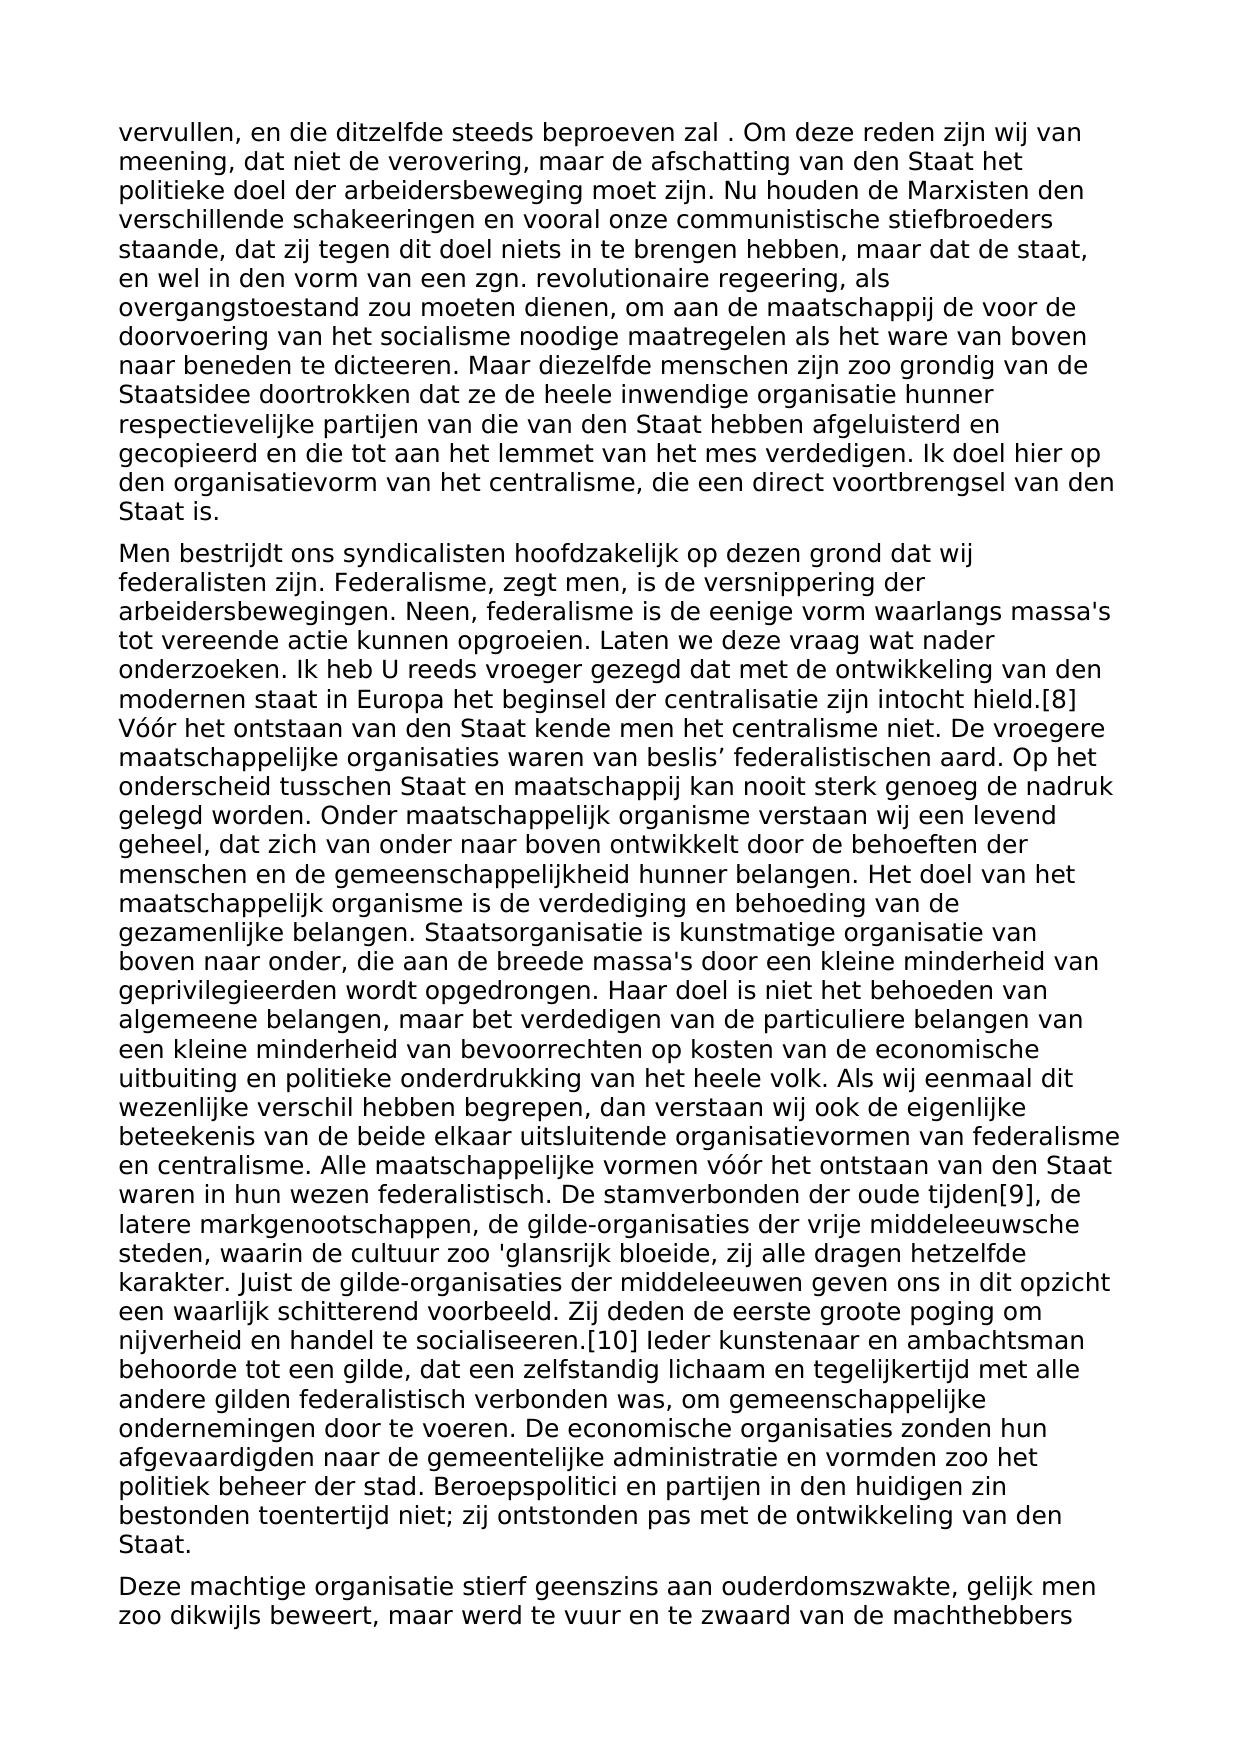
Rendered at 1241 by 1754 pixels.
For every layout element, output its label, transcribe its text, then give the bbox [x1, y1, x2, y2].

text vervullen, en die ditzelfde steeds beproeven zal . Om deze reden zijn wij van meening, dat niet de verovering, maar de afschatting van den Staat het politieke doel der arbeidersbeweging moet zijn. Nu houden de Marxisten den verschillende schakeeringen en vooral onze communistische stiefbroeders staande, dat zij tegen dit doel niets in te brengen hebben, maar dat de staat, en wel in den vorm van een zgn. revolutionaire regeering, als overgangstoestand zou moeten dienen, om aan de maatschappij de voor de doorvoering van het socialisme noodige maatregelen als het ware van boven naar beneden te dicteeren. Maar diezelfde menschen zijn zoo grondig van de Staatsidee doortrokken dat ze de heele inwendige organisatie hunner respectievelijke partijen van die van den Staat hebben afgeluisterd en gecopieerd en die tot aan het lemmet van het mes verdedigen. Ik doel hier op den organisatievorm van het centralisme, die een direct voortbrengsel van den Staat is. [118, 118, 1122, 526]
text Men bestrijdt ons syndicalisten hoofdzakelijk op dezen grond dat wij federalisten zijn. Federalisme, zegt men, is de versnippering der arbeidersbewegingen. Neen, federalisme is de eenige vorm waarlangs massa's tot vereende actie kunnen opgroeien. Laten we deze vraag wat nader onderzoeken. Ik heb U reeds vroeger gezegd dat met de ontwikkeling van den modernen staat in Europa het beginsel der centralisatie zijn intocht hield.[8] Vóór het ontstaan van den Staat kende men het centralisme niet. De vroegere maatschappelijke organisaties waren van beslis’ federalistischen aard. Op het onderscheid tusschen Staat en maatschappij kan nooit sterk genoeg de nadruk gelegd worden. Onder maatschappelijk organisme verstaan wij een levend geheel, dat zich van onder naar boven ontwikkelt door de behoeften der menschen en de gemeenschappelijkheid hunner belangen. Het doel van het maatschappelijk organisme is de verdediging en behoeding van de gezamenlijke belangen. Staatsorganisatie is kunstmatige organisatie van boven naar onder, die aan de breede massa's door een kleine minderheid van geprivilegieerden wordt opgedrongen. Haar doel is niet het behoeden van algemeene belangen, maar bet verdedigen van de particuliere belangen van een kleine minderheid van bevoorrechten op kosten van de economische uitbuiting en politieke onderdrukking van het heele volk. Als wij eenmaal dit wezenlijke verschil hebben begrepen, dan verstaan wij ook de eigenlijke beteekenis van de beide elkaar uitsluitende organisatievormen van federalisme en centralisme. Alle maatschappelijke vormen vóór het ontstaan van den Staat waren in hun wezen federalistisch. De stamverbonden der oude tijden[9], de latere markgenootschappen, de gilde-organisaties der vrije middeleeuwsche steden, waarin de cultuur zoo 'glansrijk bloeide, zij alle dragen hetzelfde karakter. Juist de gilde-organisaties der middeleeuwen geven ons in dit opzicht een waarlijk schitterend voorbeeld. Zij deden de eerste groote poging om nijverheid en handel te socialiseeren.[10] Ieder kunstenaar en ambachtsman behoorde tot een gilde, dat een zelfstandig lichaam en tegelijkertijd met alle andere gilden federalistisch verbonden was, om gemeenschappelijke ondernemingen door te voeren. De economische organisaties zonden hun afgevaardigden naar de gemeentelijke administratie en vormden zoo het politiek beheer der stad. Beroepspolitici en partijen in den huidigen zin bestonden toentertijd niet; zij ontstonden pas met de ontwikkeling van den Staat. [118, 539, 1122, 1560]
text Deze machtige organisatie stierf geenszins aan ouderdomszwakte, gelijk men zoo dikwijls beweert, maar werd te vuur en te zwaard van de machthebbers [118, 1572, 1122, 1631]
